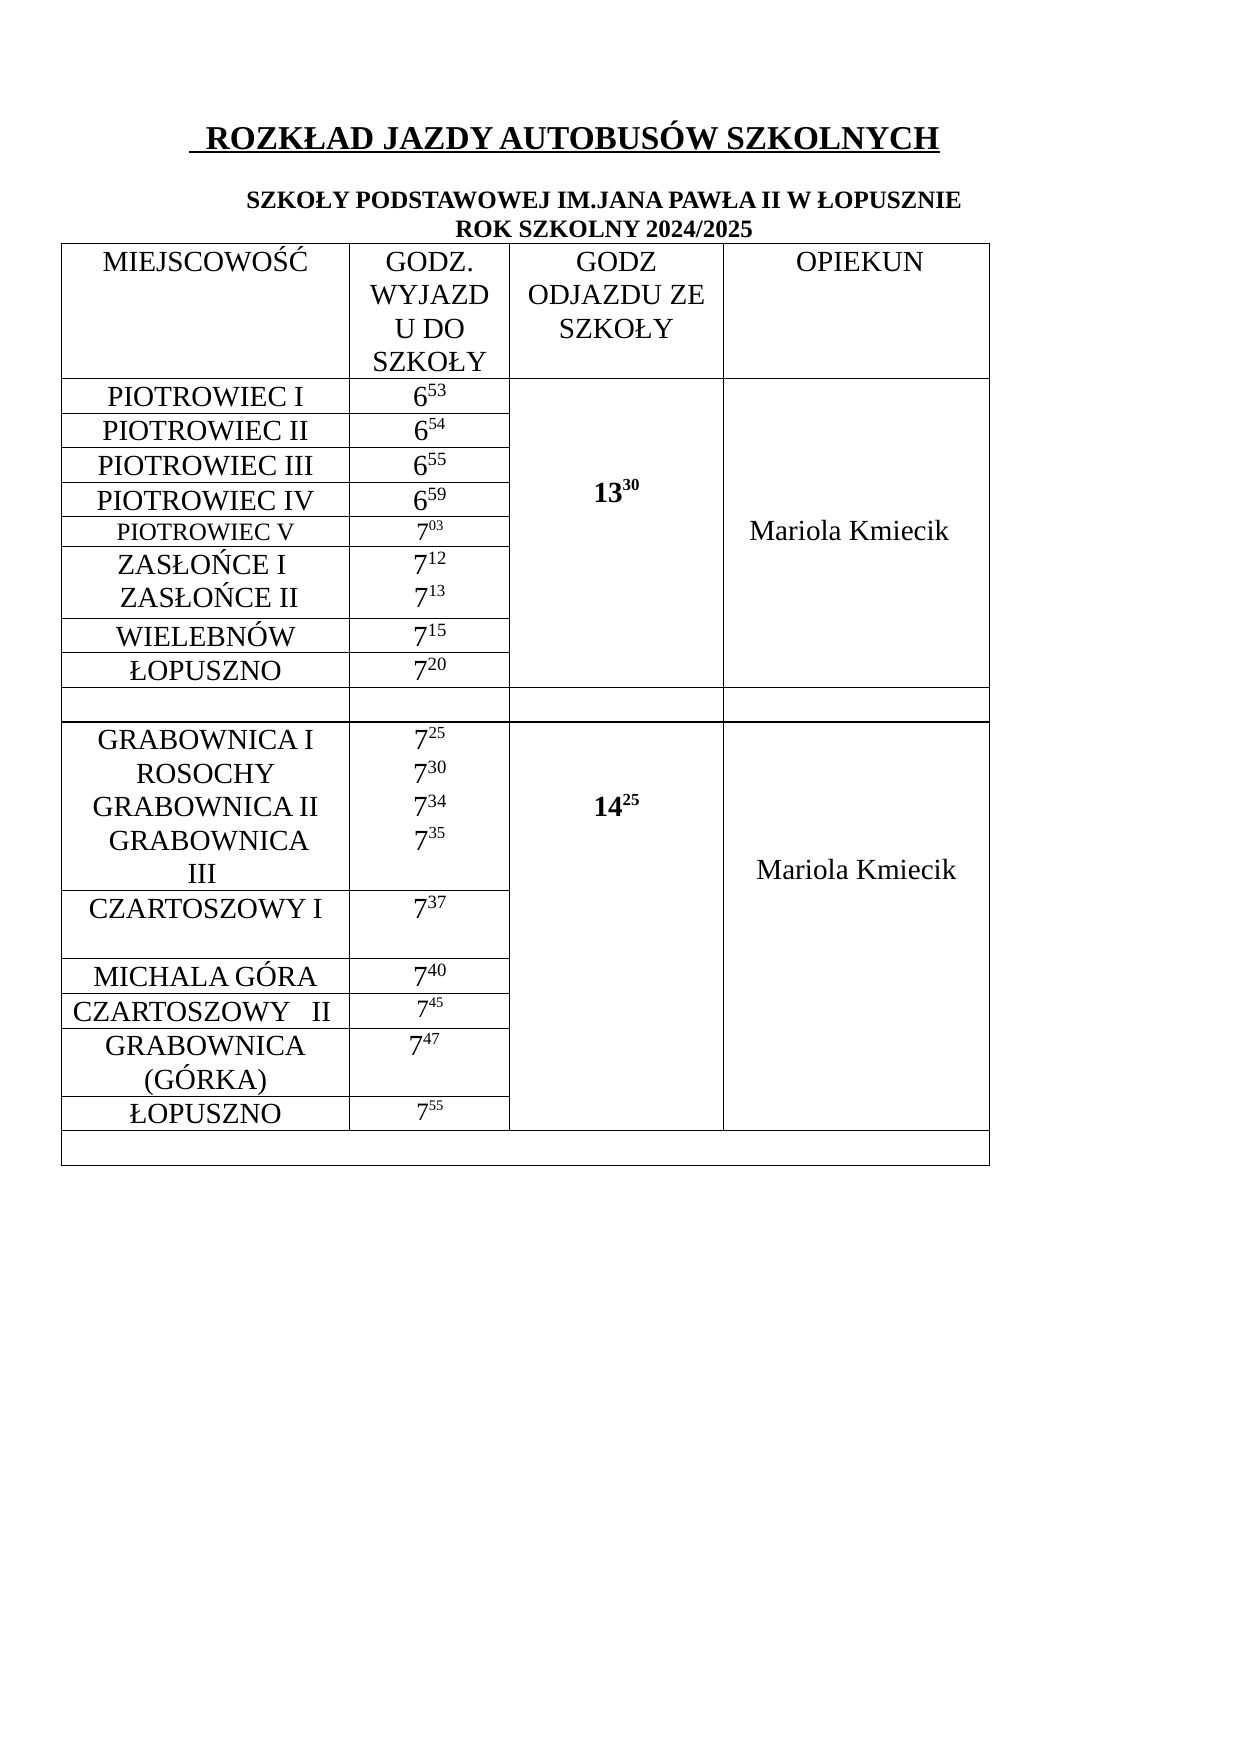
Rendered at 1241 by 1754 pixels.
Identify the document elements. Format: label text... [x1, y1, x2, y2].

table_cell PIOTROWIEC I [62, 379, 349, 412]
table_cell WIELEBNÓW [62, 619, 349, 652]
table_cell 703 [350, 517, 509, 546]
table_header GODZ ODJAZDU ZE SZKOŁY [510, 244, 723, 378]
text SZKOŁY PODSTAWOWEJ IM.JANA PAWŁA II W ŁOPUSZNIE [84, 185, 1123, 214]
table_cell 725 730 734 735 [350, 723, 509, 890]
table_cell CZARTOSZOWY I [62, 891, 349, 958]
table_cell 1330 [510, 379, 723, 687]
table_cell PIOTROWIEC II [62, 414, 349, 447]
table_cell [62, 1131, 989, 1165]
text ROK SZKOLNY 2024/2025 [84, 214, 1123, 243]
table_cell 654 [350, 414, 509, 447]
table_cell ŁOPUSZNO [62, 653, 349, 687]
table_cell CZARTOSZOWY II [62, 994, 349, 1027]
table_cell PIOTROWIEC IV [62, 483, 349, 516]
table_cell GRABOWNICA (GÓRKA) [62, 1029, 349, 1096]
table_cell 755 [350, 1097, 509, 1130]
table_header OPIEKUN [724, 244, 989, 378]
table_cell PIOTROWIEC III [62, 448, 349, 482]
table_header MIEJSCOWOŚĆ [62, 244, 349, 378]
text ROZKŁAD JAZDY AUTOBUSÓW SZKOLNYCH [5, 118, 1123, 156]
table_cell 740 [350, 959, 509, 993]
table_cell 659 [350, 483, 509, 516]
table_cell [724, 688, 989, 721]
table_cell 745 [350, 994, 509, 1027]
table_cell PIOTROWIEC V [62, 517, 349, 546]
table_cell 653 [350, 379, 509, 412]
table_cell 1425 [510, 723, 723, 1130]
table_cell [510, 688, 723, 721]
table_cell MICHALA GÓRA [62, 959, 349, 993]
table_cell Mariola Kmiecik [724, 379, 989, 687]
table_cell [350, 688, 509, 721]
table_cell 712 713 [350, 547, 509, 618]
table_cell 747 [350, 1029, 509, 1096]
table_cell [62, 688, 349, 721]
table_cell 737 [350, 891, 509, 958]
table_cell 655 [350, 448, 509, 482]
table_cell Mariola Kmiecik [724, 723, 989, 1130]
table_cell 715 [350, 619, 509, 652]
table_cell GRABOWNICA I ROSOCHY GRABOWNICA II GRABOWNICA III [62, 723, 349, 890]
table_cell ZASŁOŃCE I ZASŁOŃCE II [62, 547, 349, 618]
table_header GODZ. WYJAZDU DO SZKOŁY [350, 244, 509, 378]
table_cell ŁOPUSZNO [62, 1097, 349, 1130]
table_cell 720 [350, 653, 509, 687]
